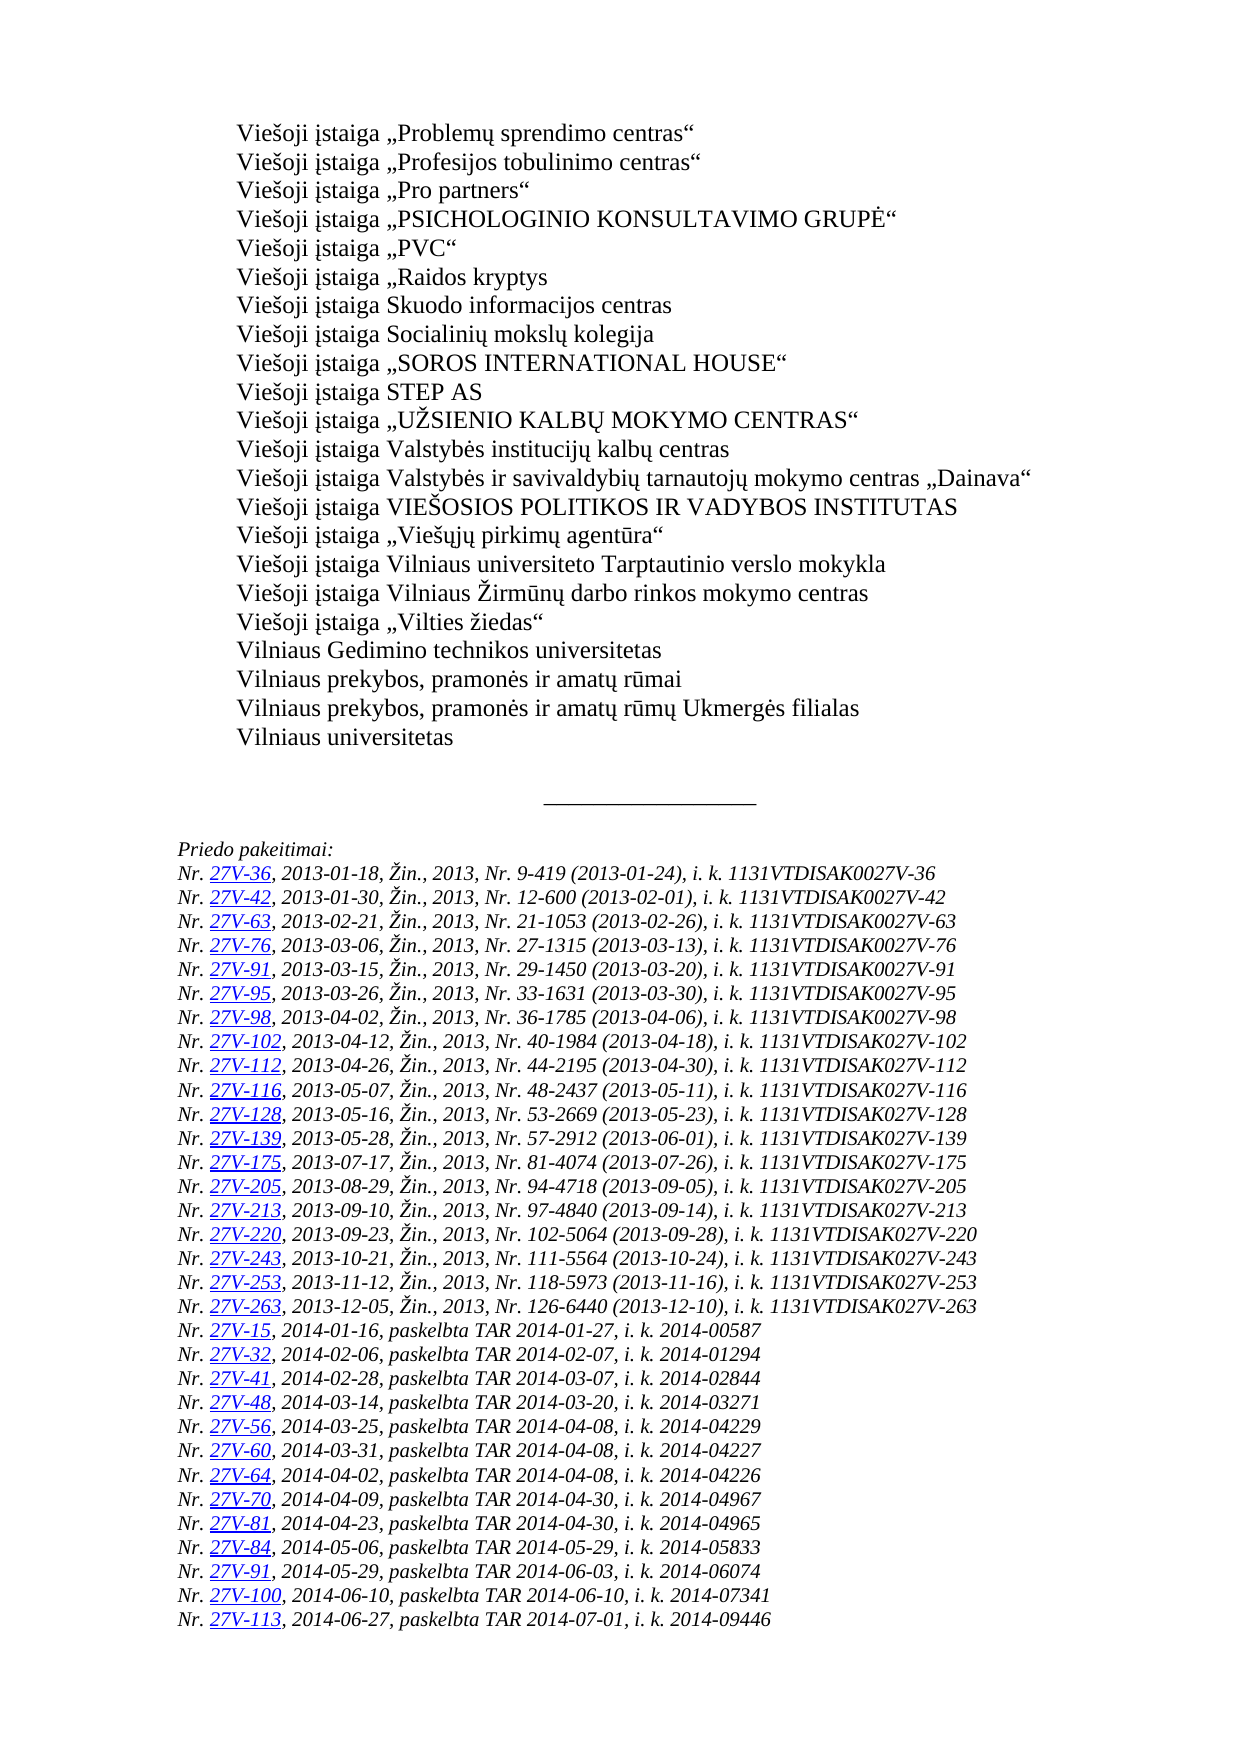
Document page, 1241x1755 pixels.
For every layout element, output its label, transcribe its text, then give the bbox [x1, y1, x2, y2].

text Nr. 27V-205, 2013-08-29, Žin., 2013, Nr. 94-4718 (2013-09-05), i. k. 1131VTDISAK027V-205 [177, 1174, 1122, 1198]
text Viešoji įstaiga „Problemų sprendimo centras“ [177, 118, 1122, 147]
text Nr. 27V-63, 2013-02-21, Žin., 2013, Nr. 21-1053 (2013-02-26), i. k. 1131VTDISAK0027V-63 [177, 909, 1122, 933]
text Viešoji įstaiga „SOROS INTERNATIONAL HOUSE“ [177, 348, 1122, 377]
text Viešoji įstaiga „Raidos kryptys [177, 262, 1122, 291]
text Viešoji įstaiga „UŽSIENIO KALBŲ MOKYMO CENTRAS“ [177, 406, 1122, 434]
text Nr. 27V-253, 2013-11-12, Žin., 2013, Nr. 118-5973 (2013-11-16), i. k. 1131VTDISAK027V-253 [177, 1270, 1122, 1294]
text Nr. 27V-100, 2014-06-10, paskelbta TAR 2014-06-10, i. k. 2014-07341 [177, 1583, 1122, 1607]
text Nr. 27V-41, 2014-02-28, paskelbta TAR 2014-03-07, i. k. 2014-02844 [177, 1366, 1122, 1390]
text Nr. 27V-15, 2014-01-16, paskelbta TAR 2014-01-27, i. k. 2014-00587 [177, 1318, 1122, 1342]
text Nr. 27V-213, 2013-09-10, Žin., 2013, Nr. 97-4840 (2013-09-14), i. k. 1131VTDISAK027V-213 [177, 1198, 1122, 1222]
text Viešoji įstaiga Valstybės institucijų kalbų centras [177, 434, 1122, 463]
text Nr. 27V-91, 2014-05-29, paskelbta TAR 2014-06-03, i. k. 2014-06074 [177, 1559, 1122, 1583]
text Nr. 27V-102, 2013-04-12, Žin., 2013, Nr. 40-1984 (2013-04-18), i. k. 1131VTDISAK027V-102 [177, 1029, 1122, 1053]
text Nr. 27V-243, 2013-10-21, Žin., 2013, Nr. 111-5564 (2013-10-24), i. k. 1131VTDISAK027V-243 [177, 1246, 1122, 1270]
text Nr. 27V-64, 2014-04-02, paskelbta TAR 2014-04-08, i. k. 2014-04226 [177, 1462, 1122, 1487]
text _________________ [177, 779, 1122, 808]
text Viešoji įstaiga VIEŠOSIOS POLITIKOS IR VADYBOS INSTITUTAS [177, 492, 1122, 521]
text Viešoji įstaiga „PSICHOLOGINIO KONSULTAVIMO GRUPĖ“ [177, 204, 1122, 233]
text Nr. 27V-76, 2013-03-06, Žin., 2013, Nr. 27-1315 (2013-03-13), i. k. 1131VTDISAK0027V-76 [177, 933, 1122, 957]
text Viešoji įstaiga STEP AS [177, 377, 1122, 406]
text Nr. 27V-60, 2014-03-31, paskelbta TAR 2014-04-08, i. k. 2014-04227 [177, 1438, 1122, 1462]
text Vilniaus Gedimino technikos universitetas [177, 636, 1122, 664]
text Nr. 27V-36, 2013-01-18, Žin., 2013, Nr. 9-419 (2013-01-24), i. k. 1131VTDISAK0027V-36 [177, 861, 1122, 885]
text Viešoji įstaiga Vilniaus Žirmūnų darbo rinkos mokymo centras [177, 578, 1122, 607]
text Priedo pakeitimai: [177, 837, 1122, 861]
text Nr. 27V-112, 2013-04-26, Žin., 2013, Nr. 44-2195 (2013-04-30), i. k. 1131VTDISAK027V-112 [177, 1053, 1122, 1077]
text Viešoji įstaiga Socialinių mokslų kolegija [177, 319, 1122, 348]
text Nr. 27V-42, 2013-01-30, Žin., 2013, Nr. 12-600 (2013-02-01), i. k. 1131VTDISAK0027V-42 [177, 885, 1122, 909]
text Nr. 27V-263, 2013-12-05, Žin., 2013, Nr. 126-6440 (2013-12-10), i. k. 1131VTDISAK027V-263 [177, 1294, 1122, 1318]
text Viešoji įstaiga Valstybės ir savivaldybių tarnautojų mokymo centras „Dainava“ [177, 463, 1122, 492]
text Vilniaus prekybos, pramonės ir amatų rūmų Ukmergės filialas [177, 693, 1122, 722]
text Nr. 27V-220, 2013-09-23, Žin., 2013, Nr. 102-5064 (2013-09-28), i. k. 1131VTDISAK027V-220 [177, 1222, 1122, 1246]
text Nr. 27V-84, 2014-05-06, paskelbta TAR 2014-05-29, i. k. 2014-05833 [177, 1535, 1122, 1559]
text Nr. 27V-113, 2014-06-27, paskelbta TAR 2014-07-01, i. k. 2014-09446 [177, 1607, 1122, 1631]
text Nr. 27V-32, 2014-02-06, paskelbta TAR 2014-02-07, i. k. 2014-01294 [177, 1342, 1122, 1366]
text Nr. 27V-56, 2014-03-25, paskelbta TAR 2014-04-08, i. k. 2014-04229 [177, 1414, 1122, 1438]
text Viešoji įstaiga „Profesijos tobulinimo centras“ [177, 147, 1122, 176]
text Viešoji įstaiga „PVC“ [177, 233, 1122, 262]
text Viešoji įstaiga Skuodo informacijos centras [177, 291, 1122, 319]
text Vilniaus prekybos, pramonės ir amatų rūmai [177, 664, 1122, 693]
text Nr. 27V-91, 2013-03-15, Žin., 2013, Nr. 29-1450 (2013-03-20), i. k. 1131VTDISAK0027V-91 [177, 957, 1122, 981]
text Viešoji įstaiga „Vilties žiedas“ [177, 607, 1122, 636]
text Nr. 27V-175, 2013-07-17, Žin., 2013, Nr. 81-4074 (2013-07-26), i. k. 1131VTDISAK027V-175 [177, 1150, 1122, 1174]
text Nr. 27V-98, 2013-04-02, Žin., 2013, Nr. 36-1785 (2013-04-06), i. k. 1131VTDISAK0027V-98 [177, 1005, 1122, 1029]
text Nr. 27V-95, 2013-03-26, Žin., 2013, Nr. 33-1631 (2013-03-30), i. k. 1131VTDISAK0027V-95 [177, 981, 1122, 1005]
text Nr. 27V-81, 2014-04-23, paskelbta TAR 2014-04-30, i. k. 2014-04965 [177, 1511, 1122, 1535]
text Nr. 27V-116, 2013-05-07, Žin., 2013, Nr. 48-2437 (2013-05-11), i. k. 1131VTDISAK027V-116 [177, 1077, 1122, 1102]
text Vilniaus universitetas [177, 722, 1122, 751]
text Nr. 27V-139, 2013-05-28, Žin., 2013, Nr. 57-2912 (2013-06-01), i. k. 1131VTDISAK027V-139 [177, 1126, 1122, 1150]
text Viešoji įstaiga „Viešųjų pirkimų agentūra“ [177, 521, 1122, 549]
text Nr. 27V-128, 2013-05-16, Žin., 2013, Nr. 53-2669 (2013-05-23), i. k. 1131VTDISAK027V-128 [177, 1102, 1122, 1126]
text Viešoji įstaiga Vilniaus universiteto Tarptautinio verslo mokykla [177, 549, 1122, 578]
text Nr. 27V-70, 2014-04-09, paskelbta TAR 2014-04-30, i. k. 2014-04967 [177, 1487, 1122, 1511]
text Nr. 27V-48, 2014-03-14, paskelbta TAR 2014-03-20, i. k. 2014-03271 [177, 1390, 1122, 1414]
text Viešoji įstaiga „Pro partners“ [177, 176, 1122, 204]
